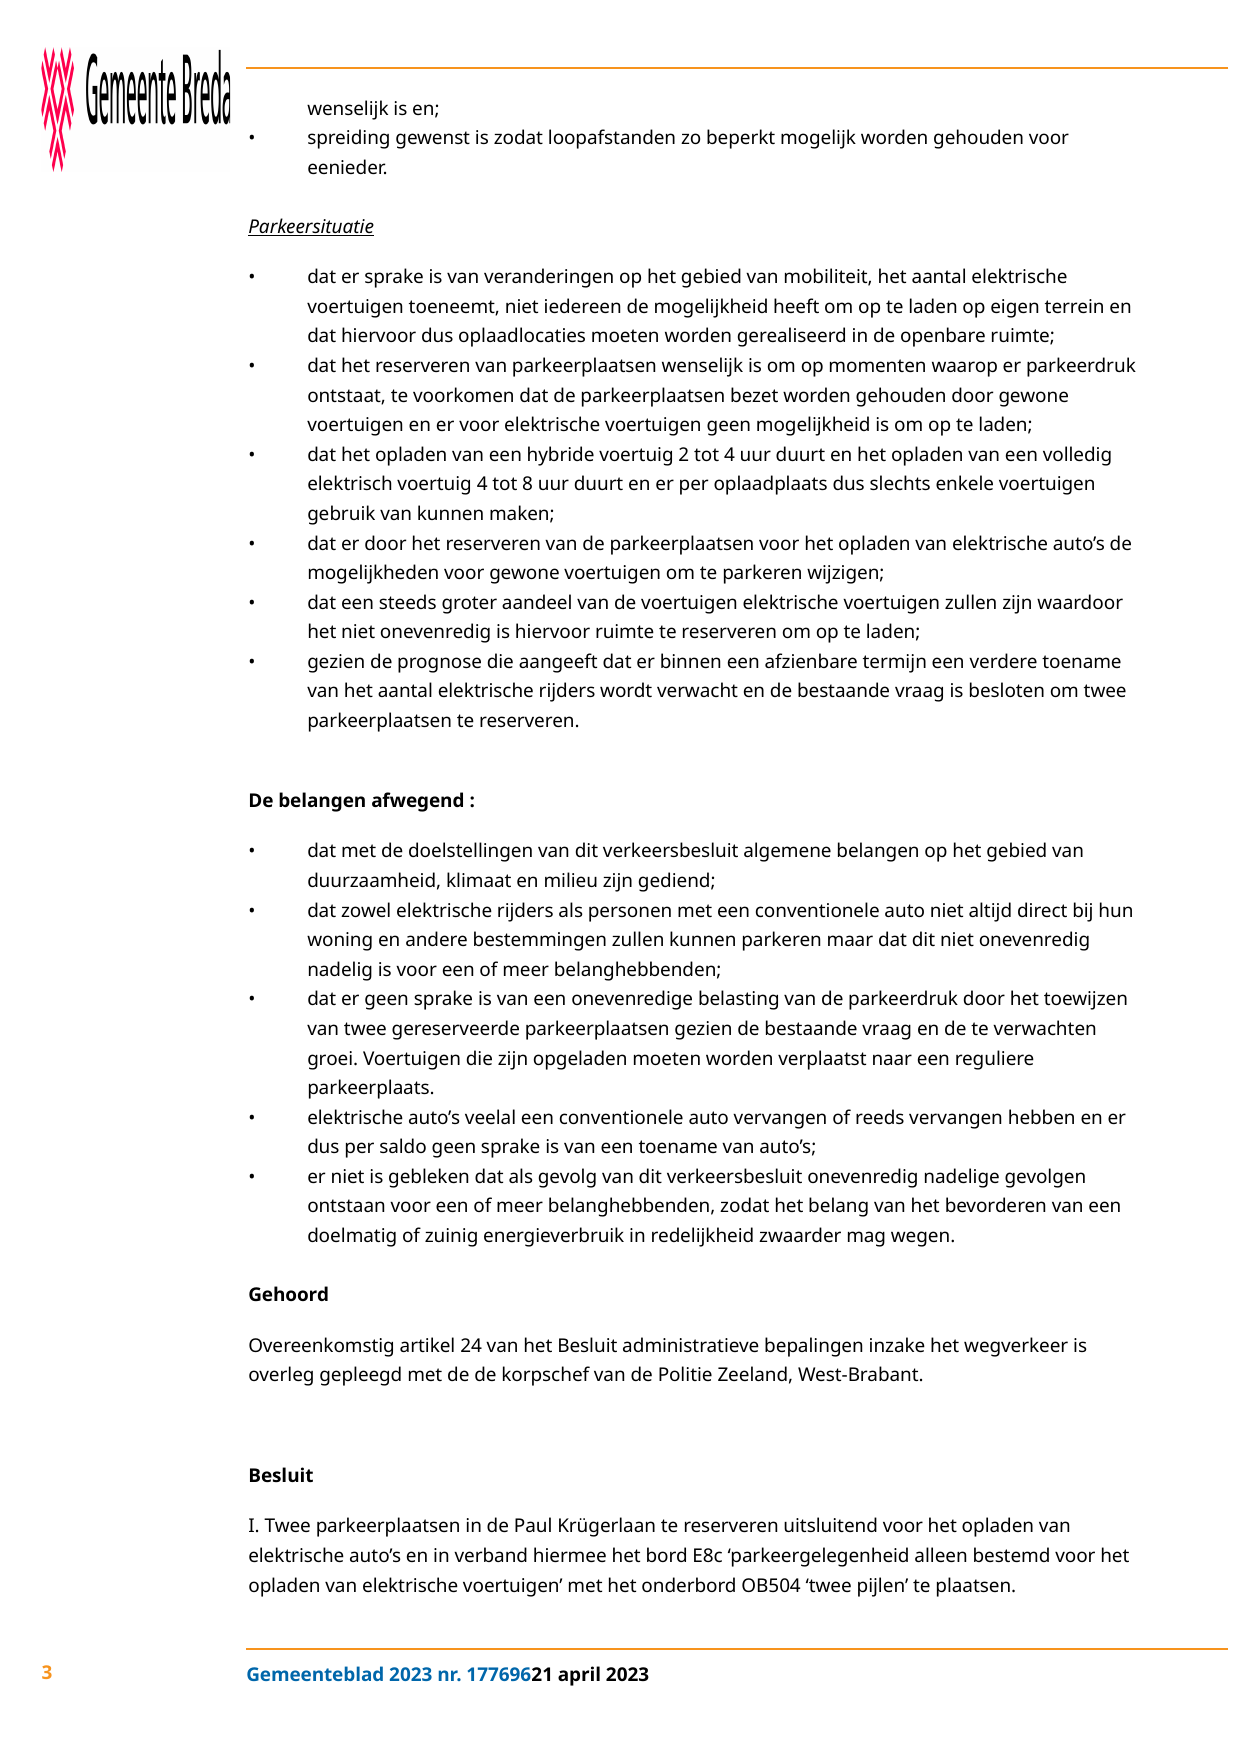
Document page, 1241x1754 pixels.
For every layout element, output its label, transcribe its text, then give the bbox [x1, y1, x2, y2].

list elektrische auto’s veelal een conventionele auto vervangen of reeds vervangen hebben en er dus per saldo geen sprake is van een toename van auto’s; [248, 1104, 1152, 1159]
list dat met de doelstellingen van dit verkeersbesluit algemene belangen op het gebied van duurzaamheid, klimaat en milieu zijn gediend; [248, 838, 1152, 893]
list dat het reserveren van parkeerplaatsen wenselijk is om op momenten waarop er parkeerdruk ontstaat, te voorkomen dat de parkeerplaatsen bezet worden gehouden door gewone voertuigen en er voor elektrische voertuigen geen mogelijkheid is om op te laden; [248, 352, 1152, 437]
list dat het opladen van een hybride voertuig 2 tot 4 uur duurt en het opladen van een volledig elektrisch voertuig 4 tot 8 uur duurt en er per oplaadplaats dus slechts enkele voertuigen gebruik van kunnen maken; [248, 441, 1152, 526]
list dat er sprake is van veranderingen op het gebied van mobiliteit, het aantal elektrische voertuigen toeneemt, niet iedereen de mogelijkheid heeft om op te laden op eigen terrein en dat hiervoor dus oplaadlocaties moeten worden gerealiseerd in de openbare ruimte; [248, 263, 1152, 348]
text Overeenkomstig artikel 24 van het Besluit administratieve bepalingen inzake het wegverkeer is overleg gepleegd met de de korpschef van de Politie Zeeland, West-Brabant. [248, 1332, 1152, 1387]
list dat een steeds groter aandeel van de voertuigen elektrische voertuigen zullen zijn waardoor het niet onevenredig is hiervoor ruimte te reserveren om op te laden; [248, 589, 1152, 644]
list dat er door het reserveren van de parkeerplaatsen voor het opladen van elektrische auto’s de mogelijkheden voor gewone voertuigen om te parkeren wijzigen; [248, 530, 1152, 585]
list er niet is gebleken dat als gevolg van dit verkeersbesluit onevenredig nadelige gevolgen ontstaan voor een of meer belanghebbenden, zodat het belang van het bevorderen van een doelmatig of zuinig energieverbruik in redelijkheid zwaarder mag wegen. [248, 1163, 1152, 1248]
list gezien de prognose die aangeeft dat er binnen een afzienbare termijn een verdere toename van het aantal elektrische rijders wordt verwacht en de bestaande vraag is besloten om twee parkeerplaatsen te reserveren. [248, 648, 1152, 733]
picture [41, 47, 231, 172]
list dat zowel elektrische rijders als personen met een conventionele auto niet altijd direct bij hun woning en andere bestemmingen zullen kunnen parkeren maar dat dit niet onevenredig nadelig is voor een of meer belanghebbenden; [248, 897, 1152, 982]
list spreiding gewenst is zodat loopafstanden zo beperkt mogelijk worden gehouden voor eenieder. [248, 124, 1152, 180]
text De belangen afwegend : [248, 787, 1152, 813]
list dat er geen sprake is van een onevenredige belasting van de parkeerdruk door het toewijzen van twee gereserveerde parkeerplaatsen gezien de bestaande vraag en de te verwachten groei. Voertuigen die zijn opgeladen moeten worden verplaatst naar een reguliere parkeerplaats. [248, 986, 1152, 1100]
text Besluit [248, 1462, 1152, 1488]
text Gehoord [248, 1281, 1152, 1307]
text Parkeersituatie [248, 213, 1152, 239]
text I. Twee parkeerplaatsen in de Paul Krügerlaan te reserveren uitsluitend voor het opladen van elektrische auto’s en in verband hiermee het bord E8c ‘parkeergelegenheid alleen bestemd voor het opladen van elektrische voertuigen’ met het onderbord OB504 ‘twee pijlen’ te plaatsen. [248, 1513, 1152, 1598]
list wenselijk is en; [248, 95, 1152, 121]
